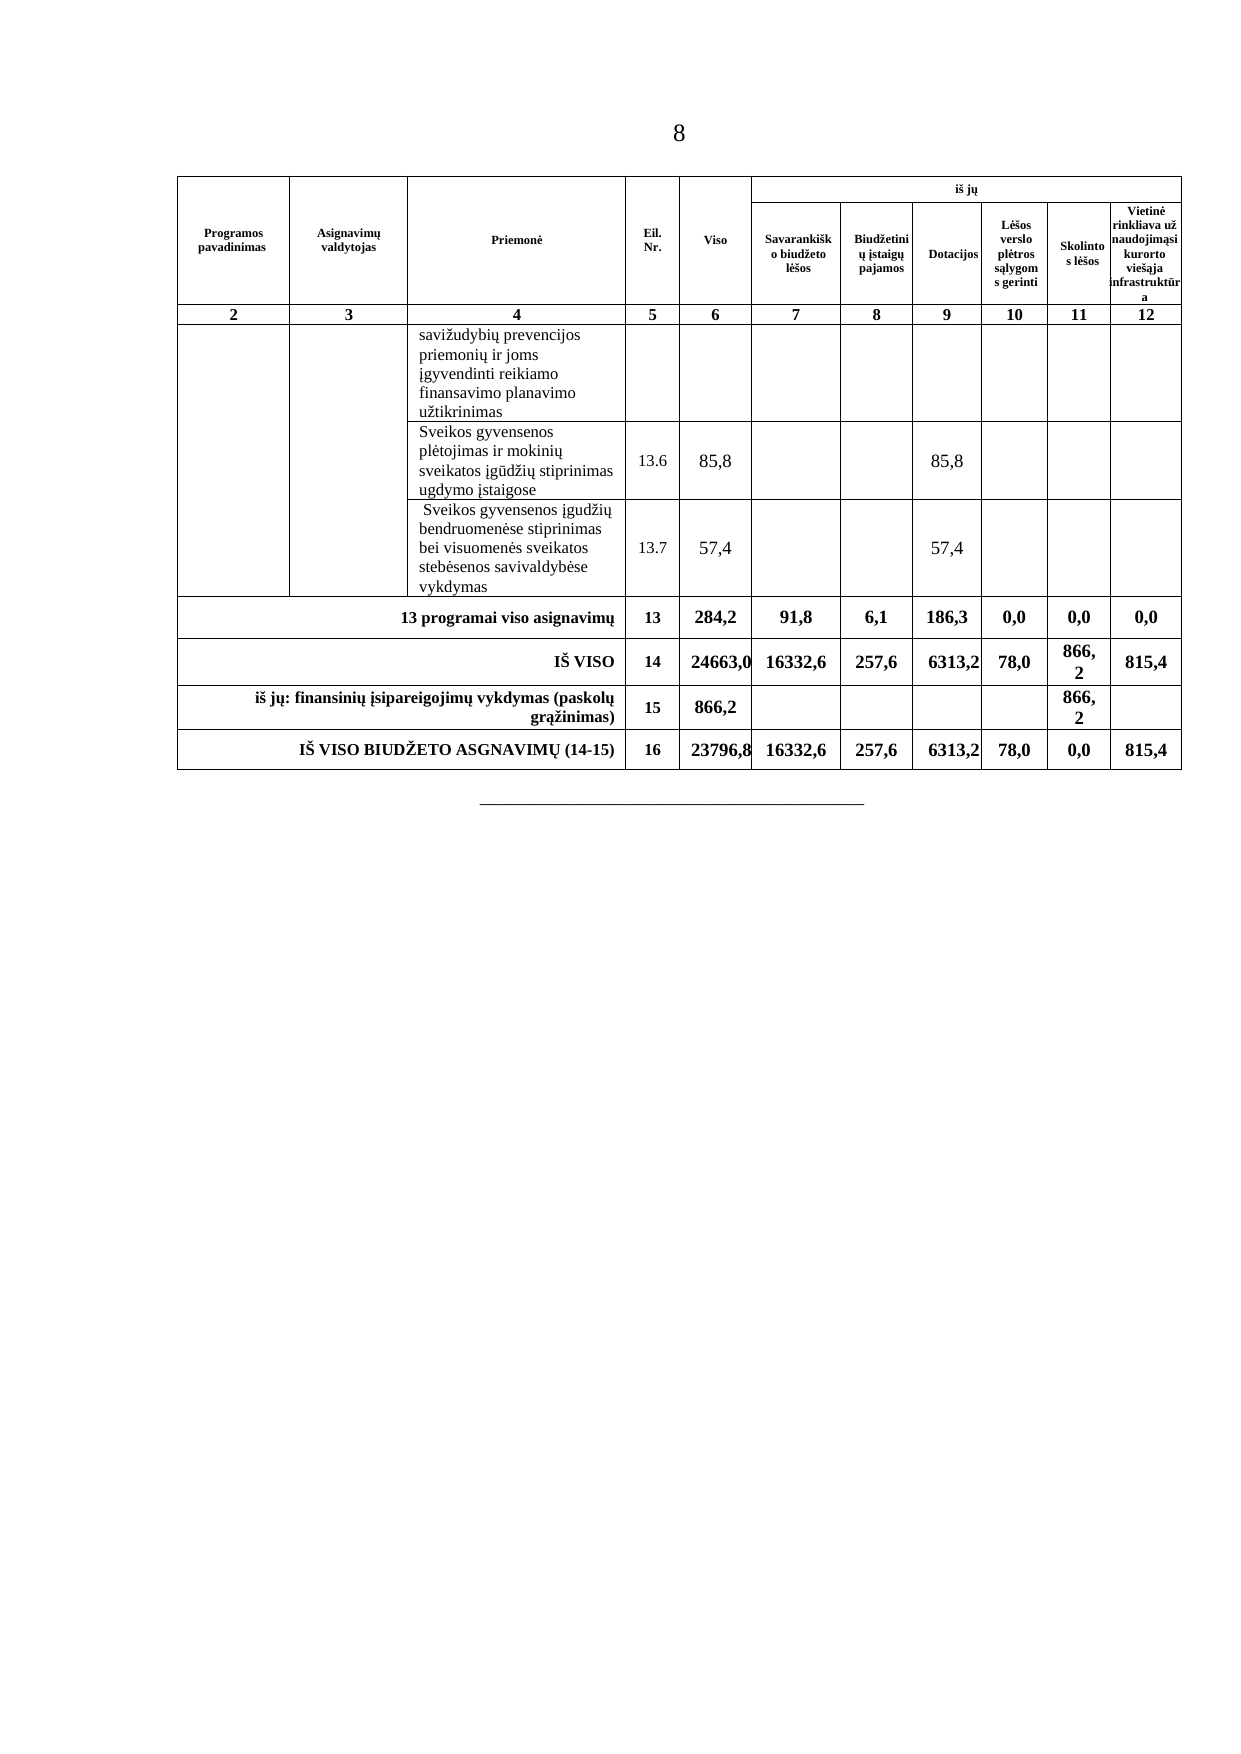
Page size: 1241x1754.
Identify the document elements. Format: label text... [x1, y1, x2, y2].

table_cell Dotacijos [913, 203, 981, 304]
table_cell IŠ VISO [178, 639, 625, 684]
table_cell 12 [1111, 305, 1181, 324]
table_cell [913, 325, 981, 421]
table_cell [752, 325, 840, 421]
table_cell [982, 686, 1047, 729]
table_cell Vietinė rinkliava už naudojimąsi kurorto viešąja infrastruktūra [1111, 203, 1181, 304]
table_cell Sveikos gyvensenos plėtojimas ir mokinių sveikatos įgūdžių stiprinimas ugdymo įstaigose [408, 422, 625, 499]
table_cell 866,2 [680, 686, 751, 729]
table_header Eil. Nr. [626, 177, 679, 304]
table_cell [1048, 500, 1110, 596]
table_cell 11 [1048, 305, 1110, 324]
table_cell [841, 325, 912, 421]
table_cell 3 [290, 305, 407, 324]
table_cell 57,4 [913, 500, 981, 596]
table_cell 23796,8 [680, 730, 751, 769]
table_header Priemonė [408, 177, 625, 304]
table_cell 85,8 [680, 422, 751, 499]
table_header Asignavimų valdytojas [290, 177, 407, 304]
table_cell Savarankiško biudžeto lėšos [752, 203, 840, 304]
table_cell 6,1 [841, 597, 912, 638]
table_cell 7 [752, 305, 840, 324]
table_cell [982, 422, 1047, 499]
table_cell [913, 686, 981, 729]
table_cell savižudybių prevencijos priemonių ir joms įgyvendinti reikiamo finansavimo planavimo užtikrinimas [408, 325, 625, 421]
table_cell 6313,2 [913, 639, 981, 684]
table_cell 10 [982, 305, 1047, 324]
table_cell [841, 686, 912, 729]
table_header Programos pavadinimas [178, 177, 289, 304]
table_cell 13 programai viso asignavimų [178, 597, 625, 638]
table_header iš jų [752, 177, 1181, 202]
table_cell 57,4 [680, 500, 751, 596]
table_cell 15 [626, 686, 679, 729]
table_cell 2 [178, 305, 289, 324]
table_cell [680, 325, 751, 421]
table_cell 257,6 [841, 639, 912, 684]
table_cell [752, 500, 840, 596]
table_cell [1111, 686, 1181, 729]
table_cell 91,8 [752, 597, 840, 638]
table_cell 6313,2 [913, 730, 981, 769]
table_cell Biudžetinių įstaigų pajamos [841, 203, 912, 304]
table_cell 0,0 [1111, 597, 1181, 638]
table_cell Lėšos verslo plėtros sąlygoms gerinti [982, 203, 1047, 304]
table_cell [1111, 500, 1181, 596]
table_cell [982, 500, 1047, 596]
table_cell 866,2 [1048, 686, 1110, 729]
table_cell 257,6 [841, 730, 912, 769]
table_cell 284,2 [680, 597, 751, 638]
table_header Viso [680, 177, 751, 304]
text ––––––––––––––––––––––––––––––––––––––––– [162, 792, 1181, 813]
table_cell Sveikos gyvensenos įgudžių bendruomenėse stiprinimas bei visuomenės sveikatos stebėsenos savivaldybėse vykdymas [408, 500, 625, 596]
table_cell 815,4 [1111, 639, 1181, 684]
table_cell 6 [680, 305, 751, 324]
table_cell [290, 325, 407, 596]
table_cell iš jų: finansinių įsipareigojimų vykdymas (paskolų grąžinimas) [178, 686, 625, 729]
table_cell 0,0 [1048, 730, 1110, 769]
table_cell 14 [626, 639, 679, 684]
table_cell [841, 500, 912, 596]
table_cell 16 [626, 730, 679, 769]
table_cell 78,0 [982, 639, 1047, 684]
table_cell 13.7 [626, 500, 679, 596]
table_cell Skolintos lėšos [1048, 203, 1110, 304]
table_cell [841, 422, 912, 499]
table_cell 0,0 [982, 597, 1047, 638]
table_cell [1048, 422, 1110, 499]
table_cell 0,0 [1048, 597, 1110, 638]
table_cell [982, 325, 1047, 421]
table_cell 5 [626, 305, 679, 324]
table_cell [626, 325, 679, 421]
table_cell 13 [626, 597, 679, 638]
table_cell 9 [913, 305, 981, 324]
table_cell 815,4 [1111, 730, 1181, 769]
table_cell [752, 686, 840, 729]
table_cell 85,8 [913, 422, 981, 499]
table_cell [1111, 325, 1181, 421]
table_cell [1048, 325, 1110, 421]
table_cell [178, 325, 289, 596]
table_cell 4 [408, 305, 625, 324]
table_cell [1111, 422, 1181, 499]
table_cell 16332,6 [752, 639, 840, 684]
table_cell [752, 422, 840, 499]
table_cell 13.6 [626, 422, 679, 499]
table_cell IŠ VISO BIUDŽETO ASGNAVIMŲ (14-15) [178, 730, 625, 769]
table_cell 866,2 [1048, 639, 1110, 684]
table_cell 16332,6 [752, 730, 840, 769]
table_cell 186,3 [913, 597, 981, 638]
table_cell 24663,0 [680, 639, 751, 684]
table_cell 78,0 [982, 730, 1047, 769]
table_cell 8 [841, 305, 912, 324]
